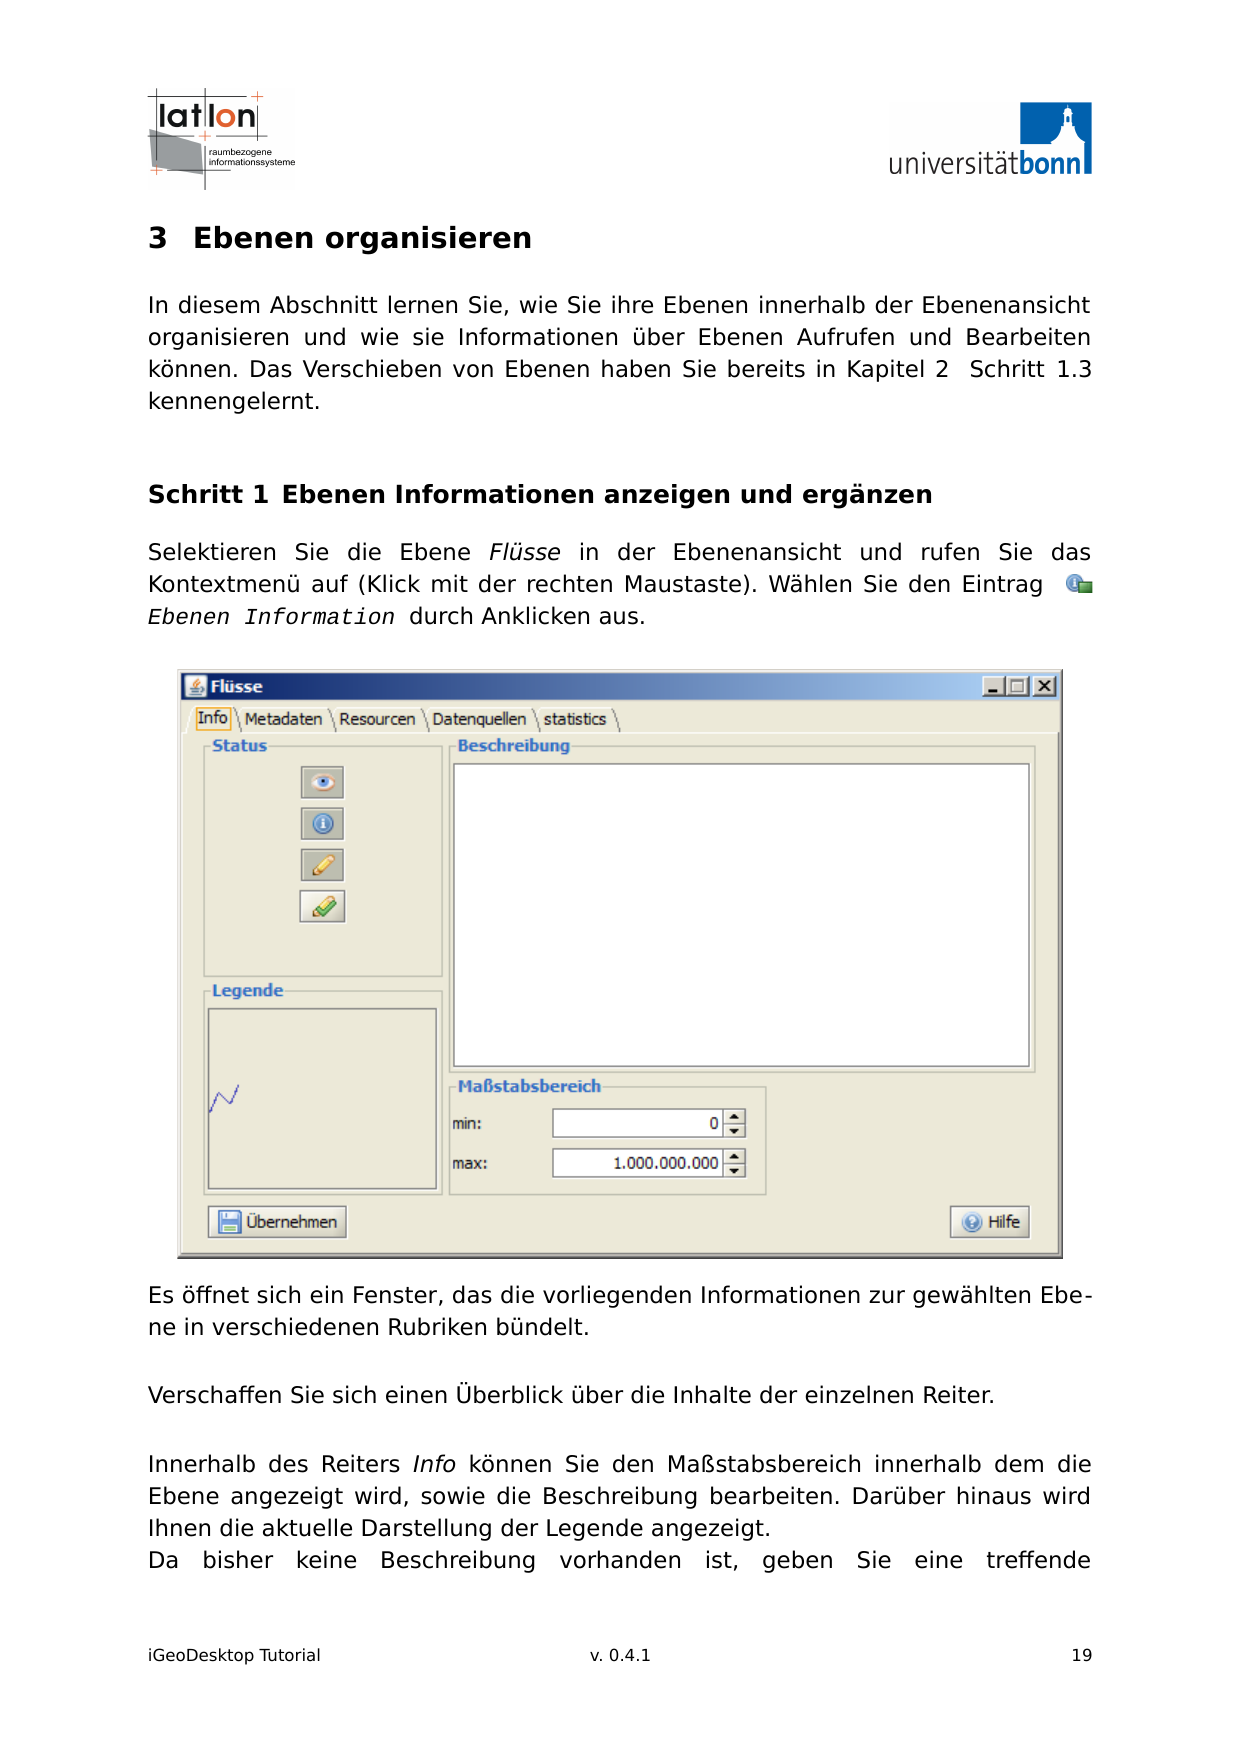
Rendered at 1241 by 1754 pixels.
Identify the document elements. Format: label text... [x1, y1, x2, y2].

picture [177, 669, 1063, 1259]
text Selektieren Sie die Ebene Flüsse in der Ebenenansicht und rufen Sie das Kontextmenü auf (Klick mit der rechten Maustaste). Wählen Sie den Eintrag Ebenen Information durch Anklicken aus. Es öffnet sich ein Fenster, das die vorliegenden Informationen zur gewählten Ebe­ne in verschiedenen Rubriken bündelt. [148, 539, 1092, 1341]
picture [147, 88, 295, 190]
subtitle Ebenen Informationen anzeigen und ergänzen [148, 480, 1092, 509]
picture [1066, 573, 1093, 593]
subtitle Ebenen organisieren [148, 221, 1092, 255]
text Innerhalb des Reiters Info können Sie den Maß­stabsbereich innerhalb dem die Ebene angezeigt wird, sowie die Beschreibung bearbeiten. Darüber hinaus wird Ihnen die aktuelle Darstellung der Legende angezeigt. Da bisher keine Beschreibung vorhanden ist, geben Sie eine treffende [148, 1451, 1092, 1574]
text Verschaffen Sie sich einen Überblick über die Inhalte der einzelnen Reiter. [148, 1383, 1092, 1409]
text In diesem Abschnitt lernen Sie, wie Sie ihre Ebenen innerhalb der Ebenenansicht organisieren und wie sie Informationen über Ebenen Aufrufen und Bearbeiten können. Das Verschieben von Ebenen haben Sie bereits in Kapitel 2 Schritt 1.3 kennengelernt. [148, 292, 1092, 415]
picture [889, 102, 1093, 174]
